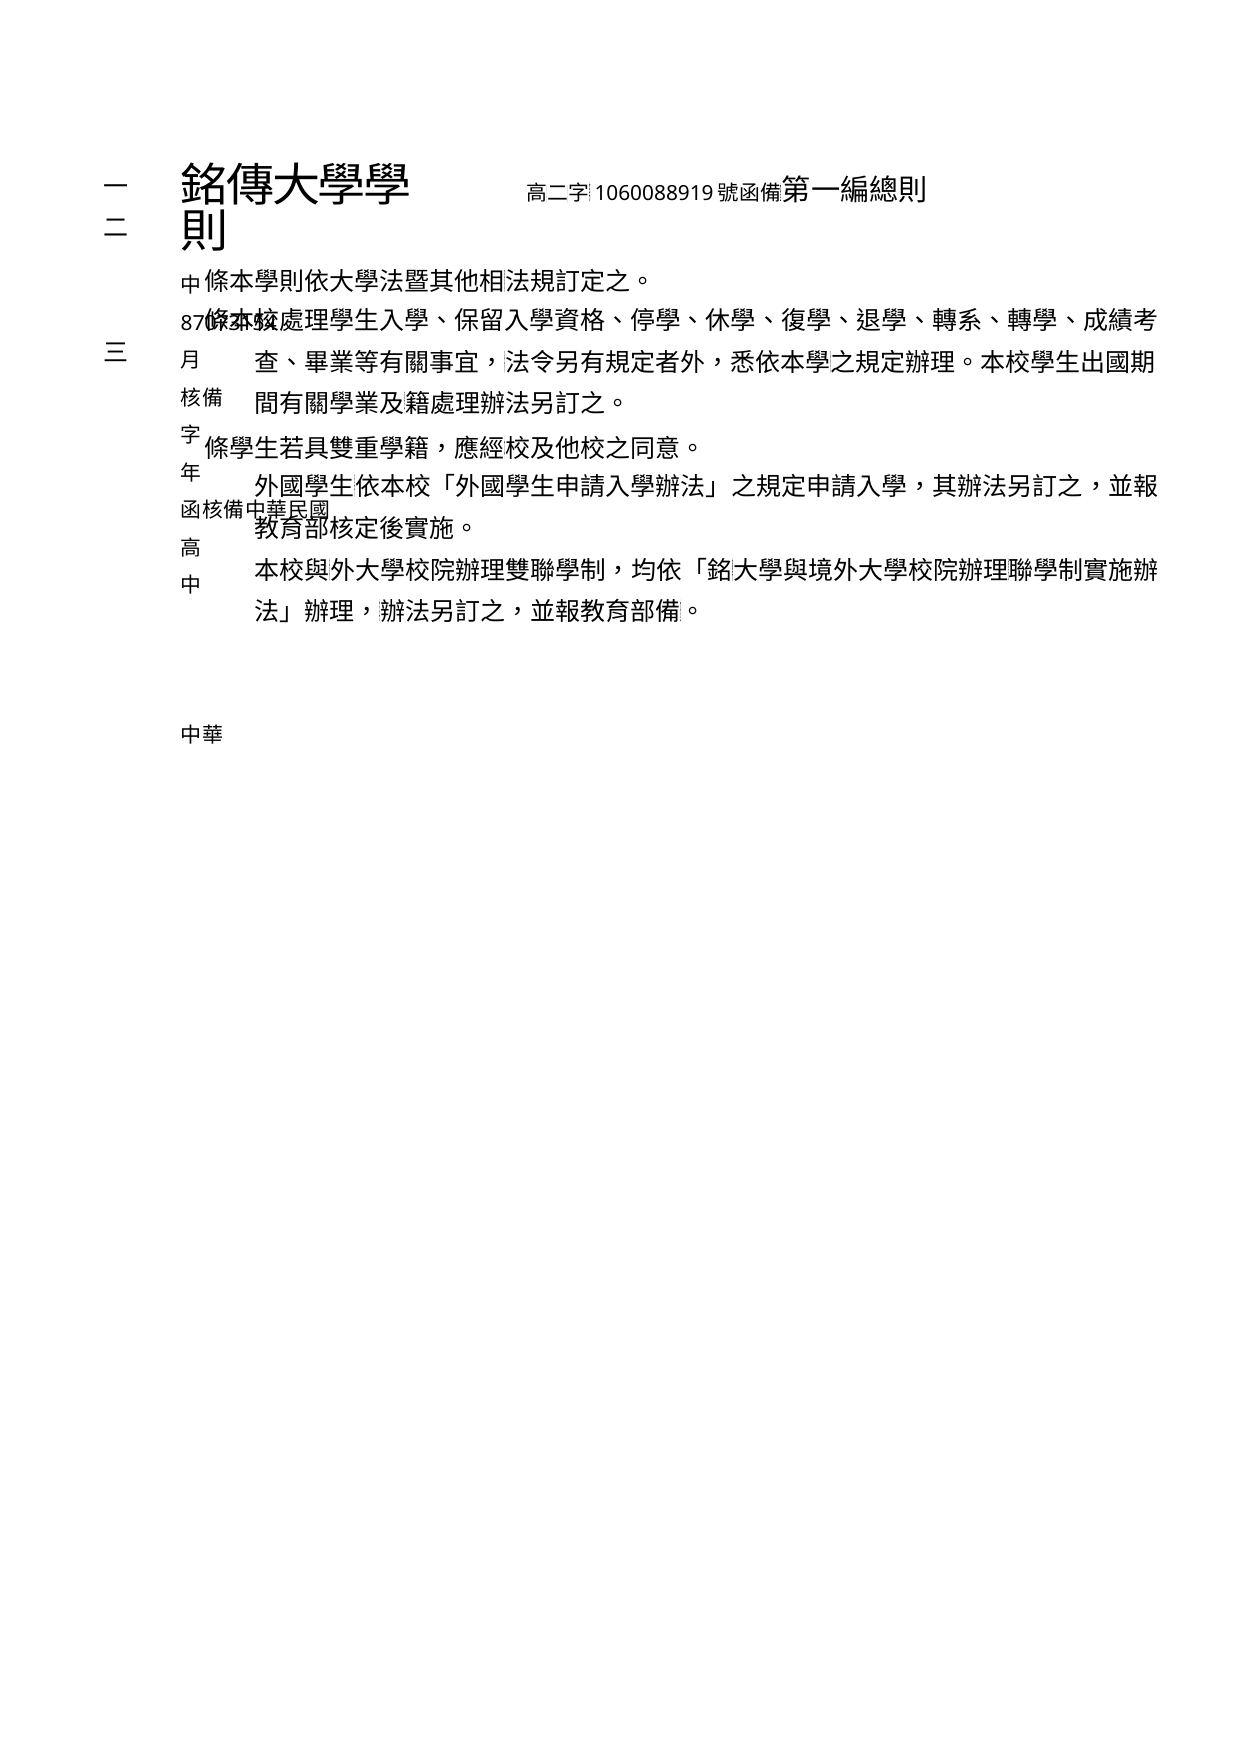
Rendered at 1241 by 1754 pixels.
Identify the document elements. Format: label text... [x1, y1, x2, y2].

text 外國學生得依本校「外國學生申請入學辦法」之規定申請入學，其辦法另訂之，並報教育部核定後實施。 [254, 463, 1166, 546]
text 條學生若具雙重學籍，應經本校及他校之同意。 [204, 438, 1160, 463]
text 中華民國106年6月30日台教高(二)字第1060088919號函備查第一編總則 [526, 150, 1167, 213]
text 中華民國95年8月30日台高(二)字第0950111278號函核備中華民國96年7月19日台高(二)字第0960098910號函核備中華民國97年7月1日台高(二)字第0970127218號函核備中華民國98年1月5日台高(二)字第0970266696號函核備中華民國98年7月8日台高(二)字第0980116528號函核備中華民國99年2月1日台高(二)字第0990015922號函備查中華民國99年7月5日台高(二)字第0990113361號函備查中華民國100年7月11日台高(二)字第1000117605號函備查中華民國100年8月2日台高(二)字第1000134807號函備查中華民國101年6月25日台高(二)字第1010107280號函備查中華民國102年1月14日台高(二)字第1020008149號函備查中華民國103年1月20日台高(二)字第1030004912號函備查中華民國103年6月26日台高(二)字第1030093431號函備查中華民國104年6月23日台高(二)字第1040083489號函備查中華民國105年2月25日台高(二)字第1040168154號函備查 [180, 712, 193, 1500]
text 中華民國87年7月21日台(86)高(二)字第87073154號函核備中華民國88年10月29日台(88)高(二)字第88133917號函核備中華民國90年3月15日台(90)高(二)字第90032753號函核備中華民國91年6月13日台(91)高(二)字第91084349號函核備中華民國92年8月13日台(092)高(二)字第0118622號函核備 [180, 262, 193, 562]
text 條本學則依大學法暨其他相關法規訂定之。 [204, 271, 1160, 296]
text 本校與境外大學校院辦理雙聯學制，均依「銘傳大學與境外大學校院辦理雙聯學制實施辦法」辦理，其辦法另訂之，並報教育部備查。 [254, 546, 1166, 629]
text 中華民國93年7月22日台高(二)字第0930091151號函核備中華民國94年8月15日台高(二)字第0105766號函核備 [180, 562, 193, 712]
text 中華民國106年6月30日台教高(二)字第1060088919號函備查第一編總則 [180, 1500, 193, 1563]
text 三 [104, 342, 133, 367]
text 銘傳大學學則 [180, 165, 193, 256]
text 條本校處理學生入學、保留入學資格、停學、休學、復學、退學、轉系、轉學、成績考查、畢業等有關事宜，除法令另有規定者外，悉依本學則之規定辦理。本校學生出國期間有關學業及學籍處理辦法另訂之。 [204, 296, 1166, 421]
text 二 [104, 217, 133, 242]
text 一 [104, 175, 133, 200]
